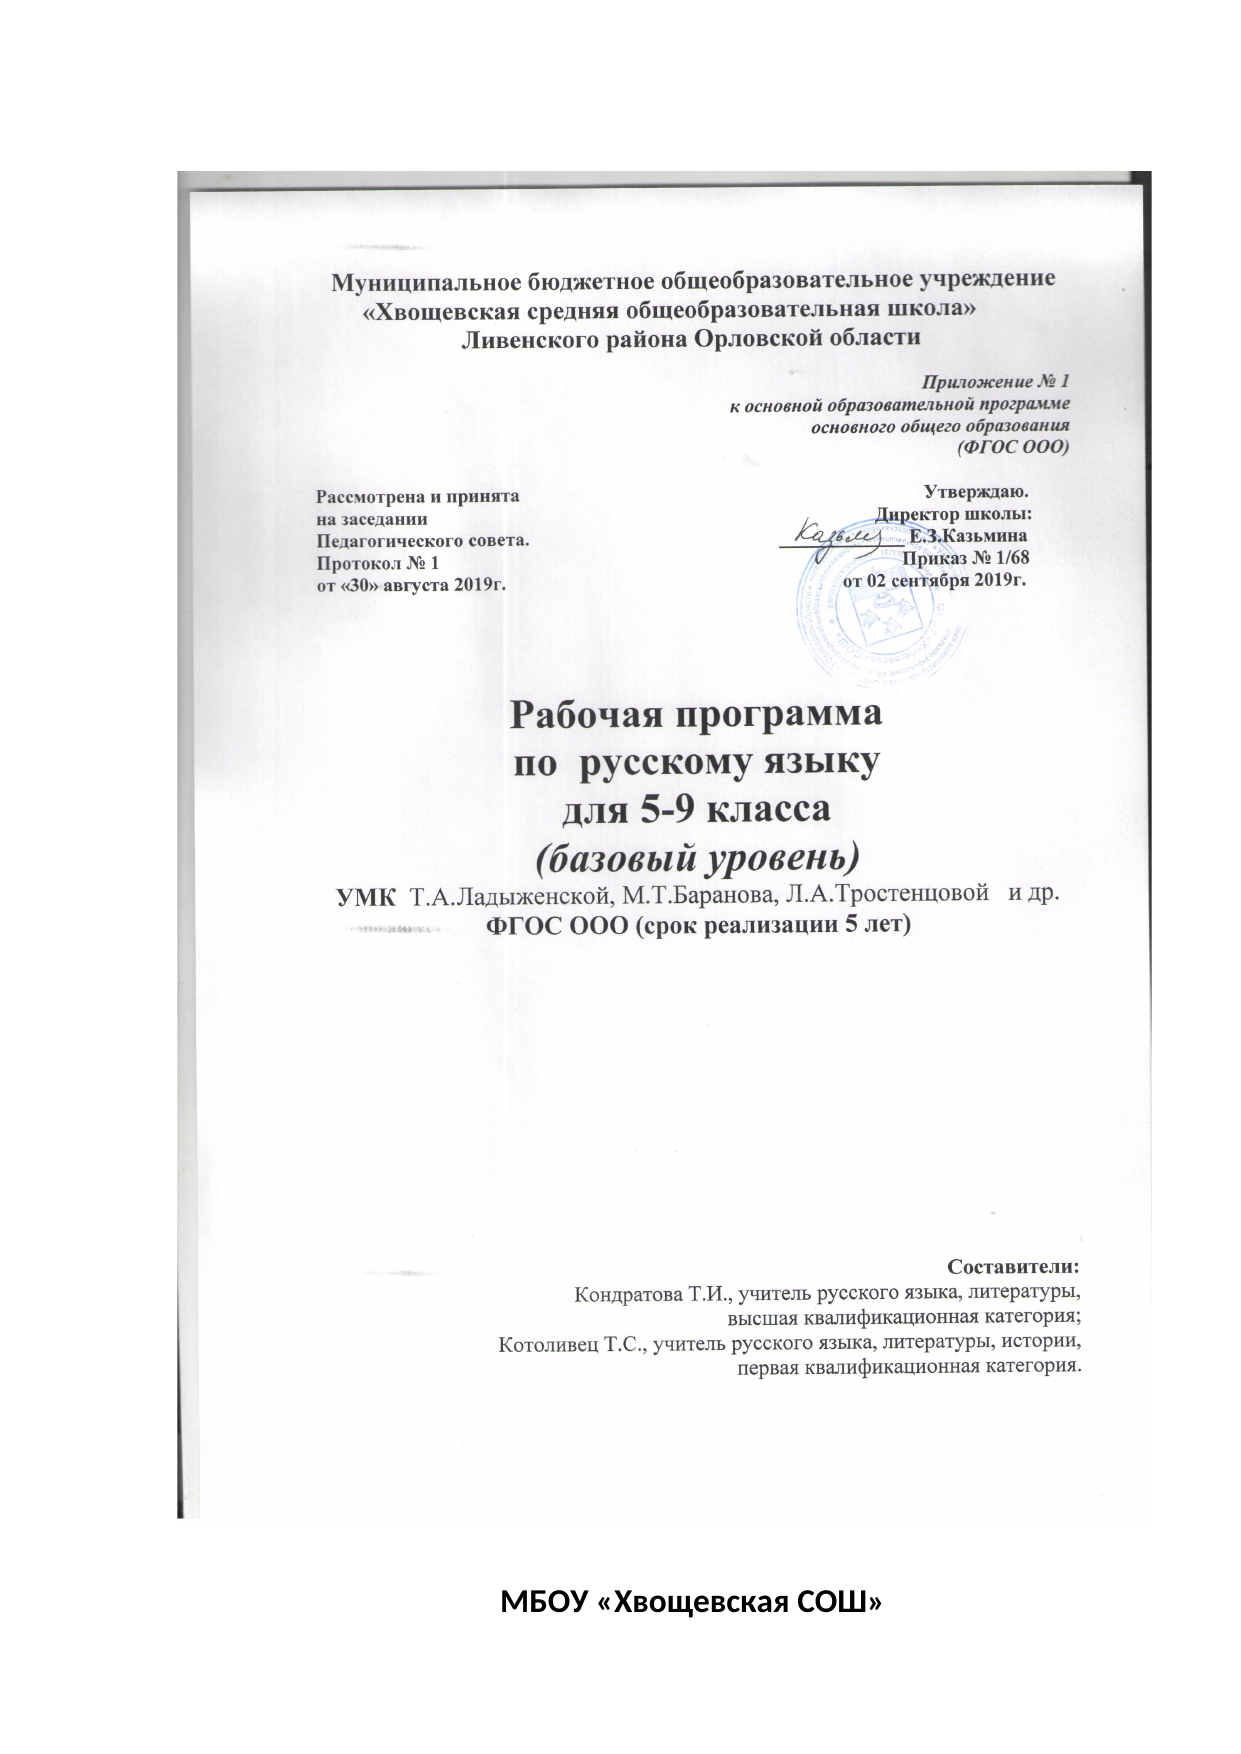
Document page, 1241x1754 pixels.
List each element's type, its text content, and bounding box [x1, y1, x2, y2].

picture [177, 171, 1152, 1523]
text МБОУ «Хвощевская СОШ» [177, 1580, 1152, 1621]
